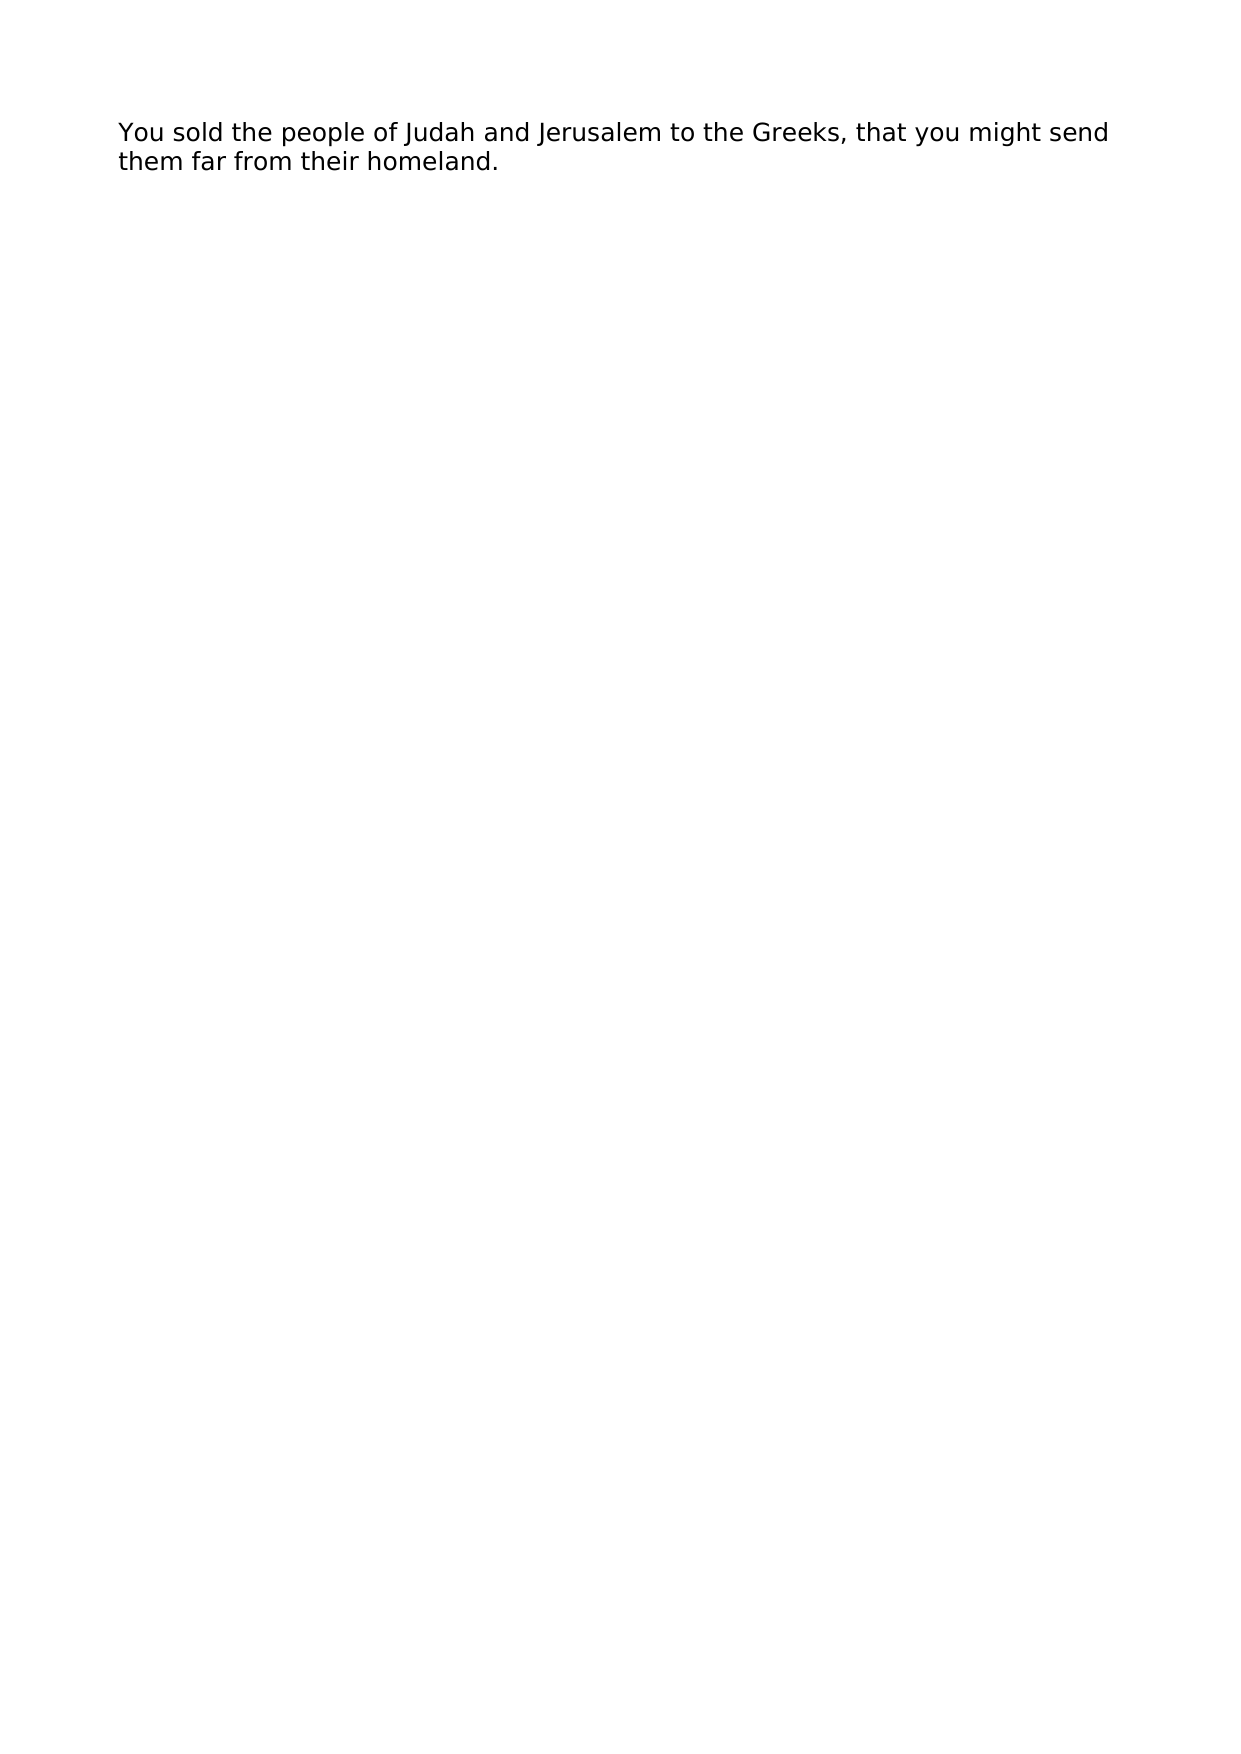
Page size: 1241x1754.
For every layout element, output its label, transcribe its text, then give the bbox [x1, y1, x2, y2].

text You sold the people of Judah and Jerusalem to the Greeks, that you might send them far from their homeland. [118, 118, 1122, 176]
